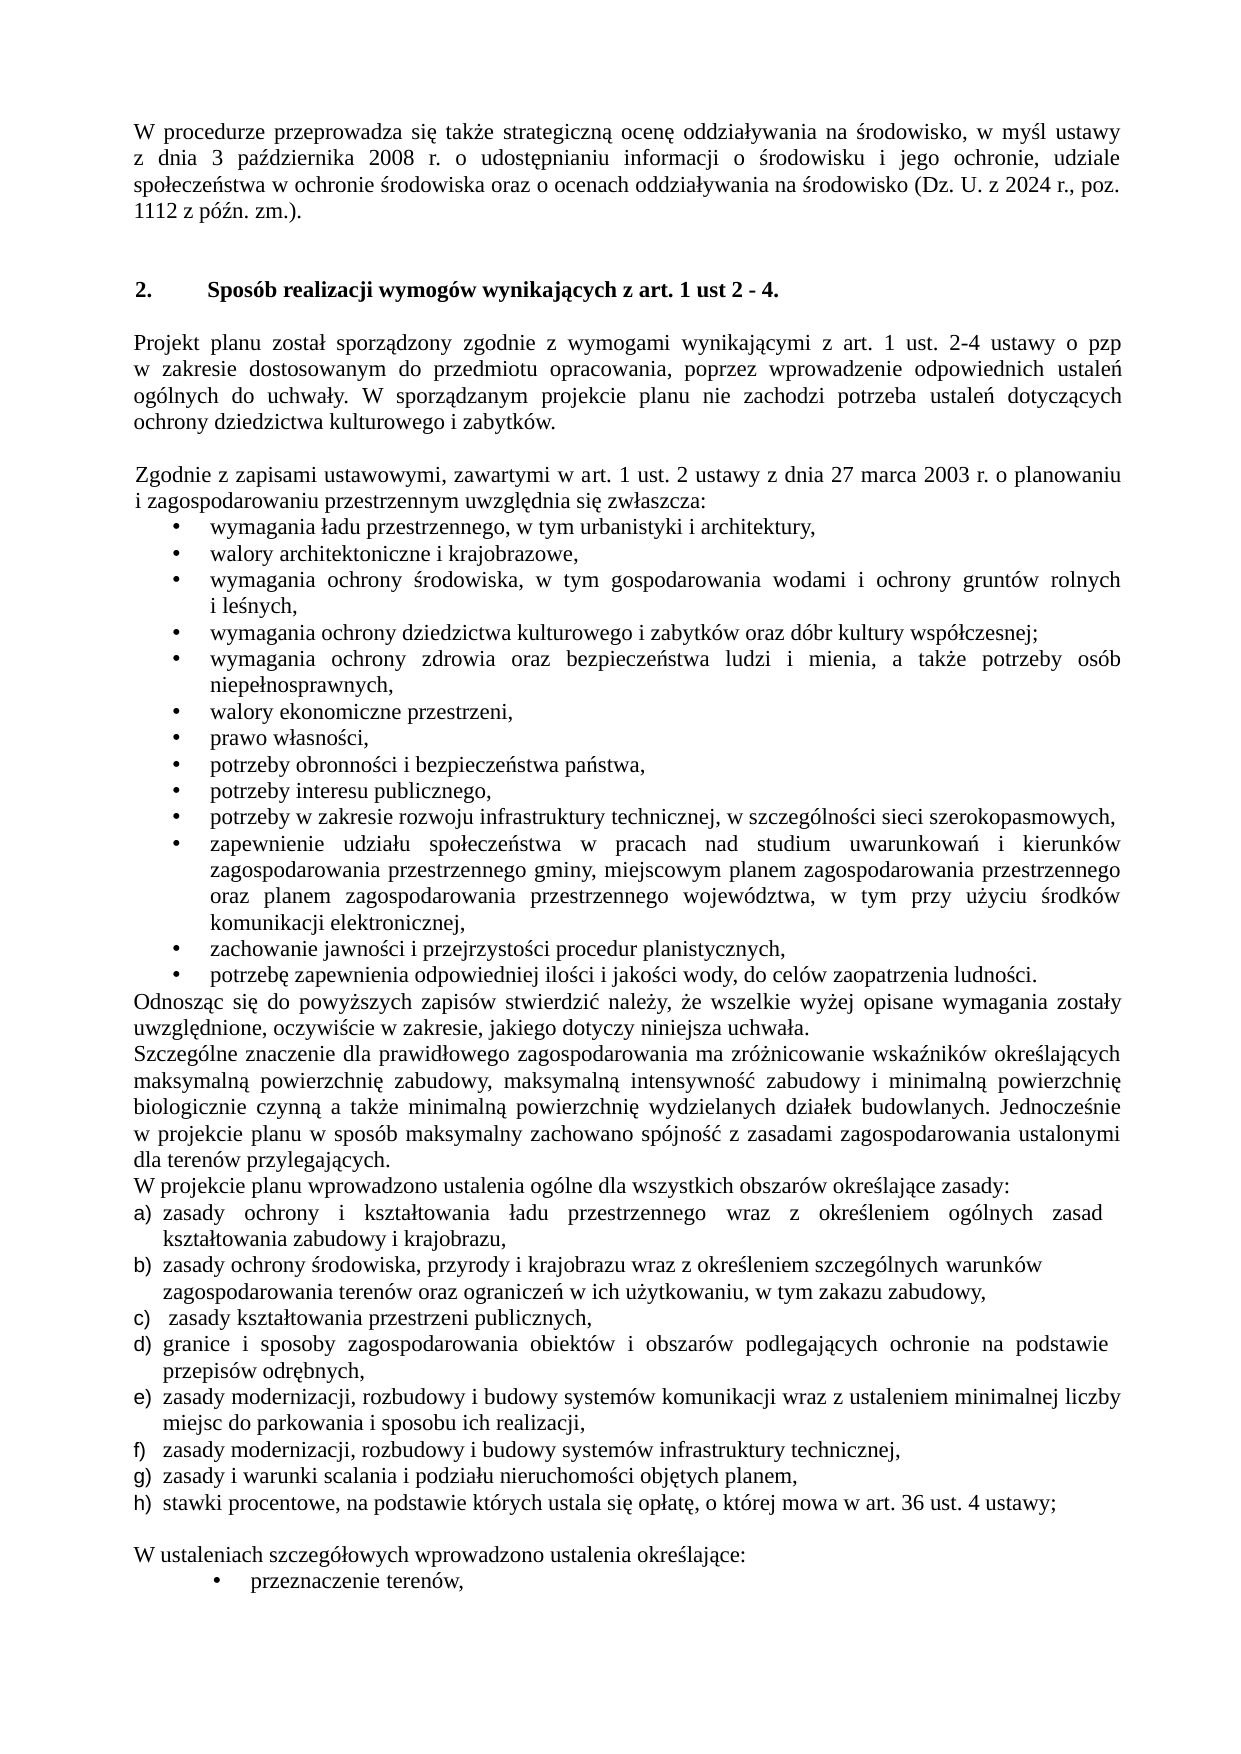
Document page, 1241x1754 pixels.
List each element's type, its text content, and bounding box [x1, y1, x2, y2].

list 2. Sposób realizacji wymogów wynikających z art. 1 ust 2 - 4. [135, 276, 1122, 303]
list zasady ochrony środowiska, przyrody i krajobrazu wraz z określeniem szczególnych warunków zagospodarowania terenów oraz ograniczeń w ich użytkowaniu, w tym zakazu zabudowy, [133, 1251, 1122, 1304]
list potrzeby w zakresie rozwoju infrastruktury technicznej, w szczególności sieci szerokopasmowych, [172, 803, 1122, 830]
list prawo własności, [172, 724, 1122, 751]
text Szczególne znaczenie dla prawidłowego zagospodarowania ma zróżnicowanie wskaźników określających maksymalną powierzchnię zabudowy, maksymalną intensywność zabudowy i minimalną powierzchnię biologicznie czynną a także minimalną powierzchnię wydzielanych działek budowlanych. Jednocześnie w projekcie planu w sposób maksymalny zachowano spójność z zasadami zagospodarowania ustalonymi dla terenów przylegających. [133, 1041, 1122, 1172]
list zasady modernizacji, rozbudowy i budowy systemów infrastruktury technicznej, [133, 1436, 1122, 1462]
list wymagania ochrony środowiska, w tym gospodarowania wodami i ochrony gruntów rolnych i leśnych, [172, 566, 1122, 619]
list zasady modernizacji, rozbudowy i budowy systemów komunikacji wraz z ustaleniem minimalnej liczby miejsc do parkowania i sposobu ich realizacji, [133, 1383, 1122, 1436]
list potrzebę zapewnienia odpowiedniej ilości i jakości wody, do celów zaopatrzenia ludności. [172, 961, 1122, 988]
text W ustaleniach szczegółowych wprowadzono ustalenia określające: [133, 1541, 1122, 1568]
list przeznaczenie terenów, [213, 1568, 1122, 1594]
text Projekt planu został sporządzony zgodnie z wymogami wynikającymi z art. 1 ust. 2-4 ustawy o pzp w zakresie dostosowanym do przedmiotu opracowania, poprzez wprowadzenie odpowiednich ustaleń ogólnych do uchwały. W sporządzanym projekcie planu nie zachodzi potrzeba ustaleń dotyczących ochrony dziedzictwa kulturowego i zabytków. [133, 329, 1122, 434]
list wymagania ochrony zdrowia oraz bezpieczeństwa ludzi i mienia, a także potrzeby osób niepełnosprawnych, [172, 645, 1122, 698]
list zapewnienie udziału społeczeństwa w pracach nad studium uwarunkowań i kierunków zagospodarowania przestrzennego gminy, miejscowym planem zagospodarowania przestrzennego oraz planem zagospodarowania przestrzennego województwa, w tym przy użyciu środków komunikacji elektronicznej, [172, 830, 1122, 935]
list zasady ochrony i kształtowania ładu przestrzennego wraz z określeniem ogólnych zasad kształtowania zabudowy i krajobrazu, [133, 1199, 1122, 1251]
list zachowanie jawności i przejrzystości procedur planistycznych, [172, 935, 1122, 961]
text W projekcie planu wprowadzono ustalenia ogólne dla wszystkich obszarów określające zasady: [133, 1172, 1122, 1199]
list zasady kształtowania przestrzeni publicznych, [133, 1304, 1122, 1330]
list wymagania ładu przestrzennego, w tym urbanistyki i architektury, [172, 513, 1122, 540]
list potrzeby obronności i bezpieczeństwa państwa, [172, 751, 1122, 777]
list granice i sposoby zagospodarowania obiektów i obszarów podlegających ochronie na podstawie przepisów odrębnych, [133, 1330, 1122, 1383]
list wymagania ochrony dziedzictwa kulturowego i zabytków oraz dóbr kultury współczesnej; [172, 619, 1122, 645]
list stawki procentowe, na podstawie których ustala się opłatę, o której mowa w art. 36 ust. 4 ustawy; [133, 1488, 1122, 1515]
list potrzeby interesu publicznego, [172, 777, 1122, 803]
text Odnosząc się do powyższych zapisów stwierdzić należy, że wszelkie wyżej opisane wymagania zostały uwzględnione, oczywiście w zakresie, jakiego dotyczy niniejsza uchwała. [133, 988, 1123, 1041]
list zasady i warunki scalania i podziału nieruchomości objętych planem, [133, 1462, 1122, 1488]
text Zgodnie z zapisami ustawowymi, zawartymi w art. 1 ust. 2 ustawy z dnia 27 marca 2003 r. o planowaniu i zagospodarowaniu przestrzennym uwzględnia się zwłaszcza: [135, 461, 1122, 513]
text W procedurze przeprowadza się także strategiczną ocenę oddziaływania na środowisko, w myśl ustawy z dnia 3 października 2008 r. o udostępnianiu informacji o środowisku i jego ochronie, udziale społeczeństwa w ochronie środowiska oraz o ocenach oddziaływania na środowisko (Dz. U. z 2024 r., poz. 1112 z późn. zm.). [133, 118, 1122, 223]
list walory ekonomiczne przestrzeni, [172, 698, 1122, 724]
list walory architektoniczne i krajobrazowe, [172, 540, 1122, 566]
